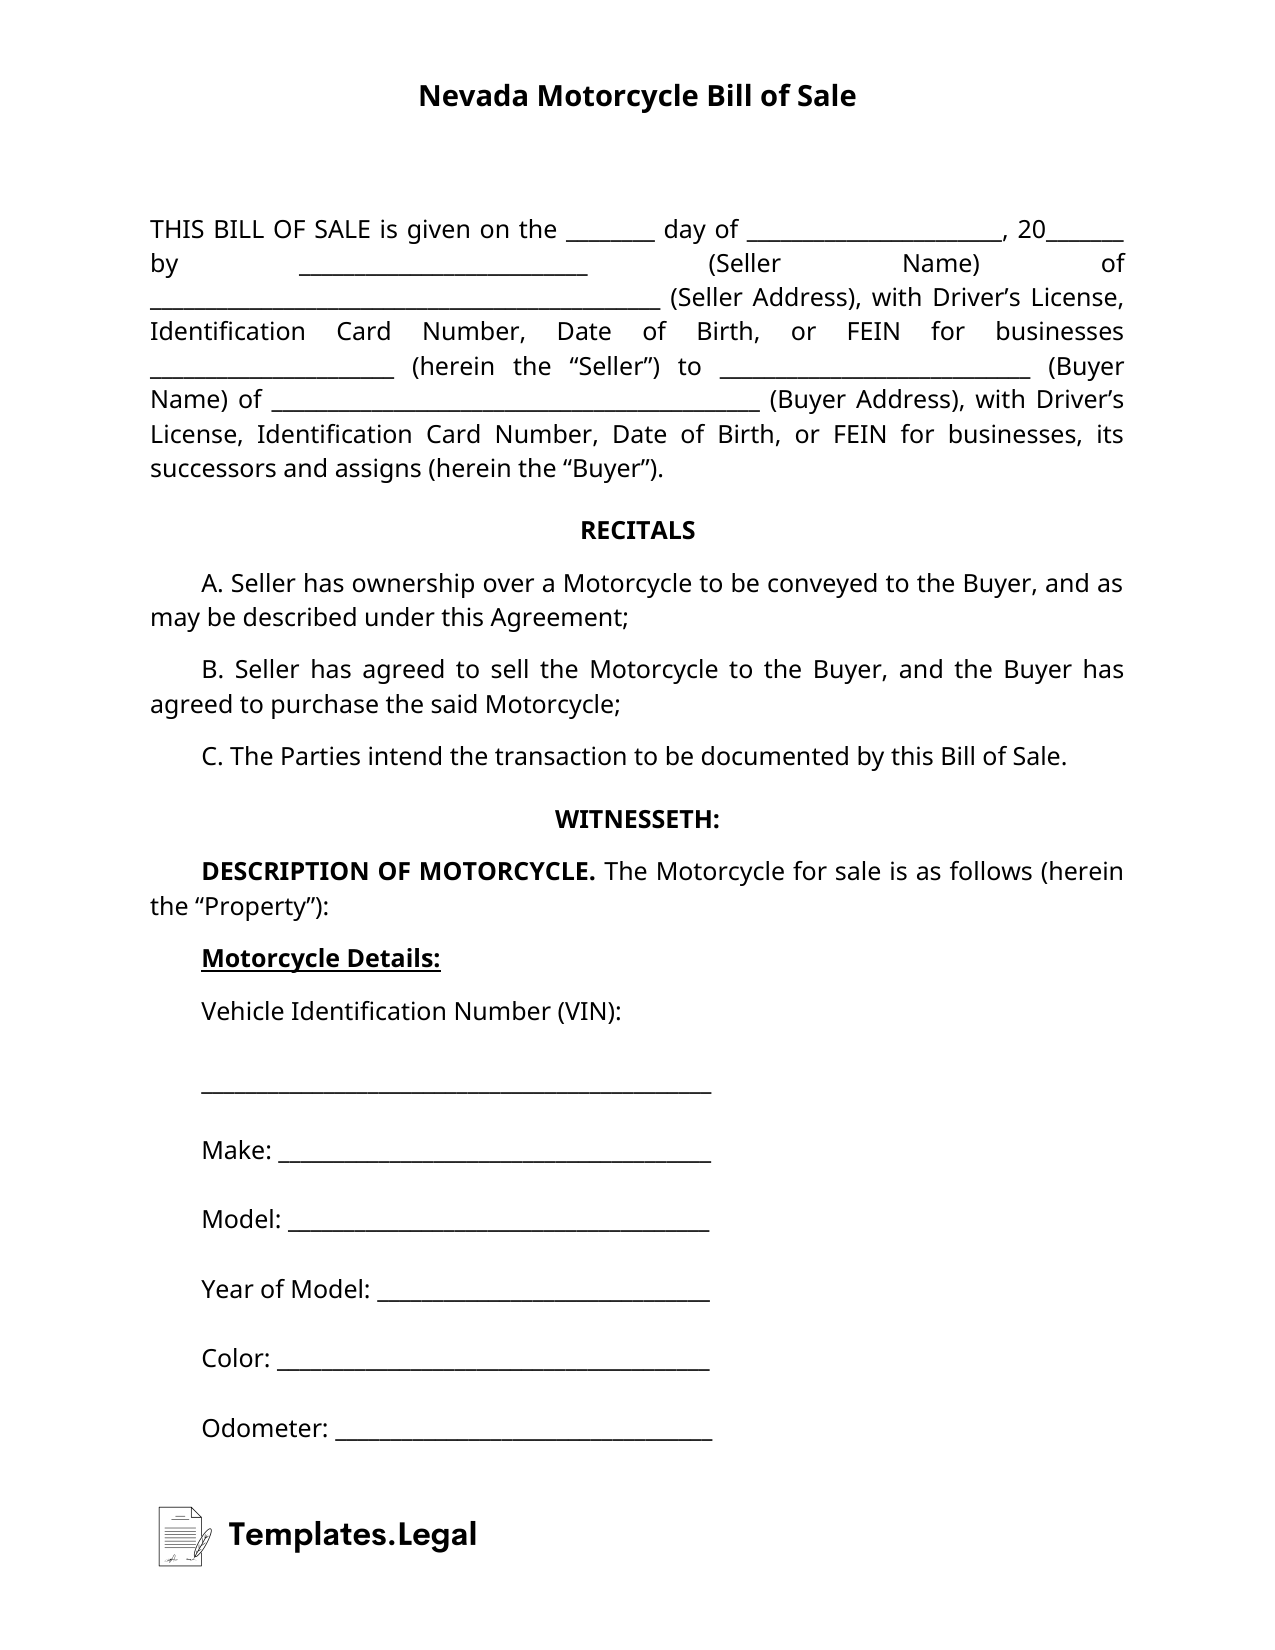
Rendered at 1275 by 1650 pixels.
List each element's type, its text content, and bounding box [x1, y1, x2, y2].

text THIS BILL OF SALE is given on the ________ day of _______________________, 20_______ by __________________________ (Seller Name) of ______________________________________________ (Seller Address), with Driver’s License, Identification Card Number, Date of Birth, or FEIN for businesses ______________________ (herein the “Seller”) to ____________________________ (Buyer Name) of ____________________________________________ (Buyer Address), with Driver’s License, Identification Card Number, Date of Birth, or FEIN for businesses, its successors and assigns (herein the “Buyer”). [150, 212, 1125, 484]
text Color: _______________________________________ [150, 1341, 1125, 1375]
text Odometer: __________________________________ [150, 1411, 1125, 1445]
text C. The Parties intend the transaction to be documented by this Bill of Sale. [150, 739, 1125, 773]
text WITNESSETH: [150, 801, 1125, 835]
text ______________________________________________ [150, 1063, 1125, 1097]
text Motorcycle Details: [150, 941, 1125, 975]
text Year of Model: ______________________________ [150, 1272, 1125, 1306]
text A. Seller has ownership over a Motorcycle to be conveyed to the Buyer, and as may be described under this Agreement; [150, 565, 1125, 633]
text Nevada Motorcycle Bill of Sale [150, 75, 1125, 115]
text RECITALS [150, 512, 1125, 547]
text Vehicle Identification Number (VIN): [150, 994, 1125, 1028]
text DESCRIPTION OF MOTORCYCLE. The Motorcycle for sale is as follows (herein the “Property”): [150, 854, 1125, 922]
text B. Seller has agreed to sell the Motorcycle to the Buyer, and the Buyer has agreed to purchase the said Motorcycle; [150, 652, 1125, 720]
text Make: _______________________________________ [150, 1133, 1125, 1167]
text Model: ______________________________________ [150, 1202, 1125, 1236]
